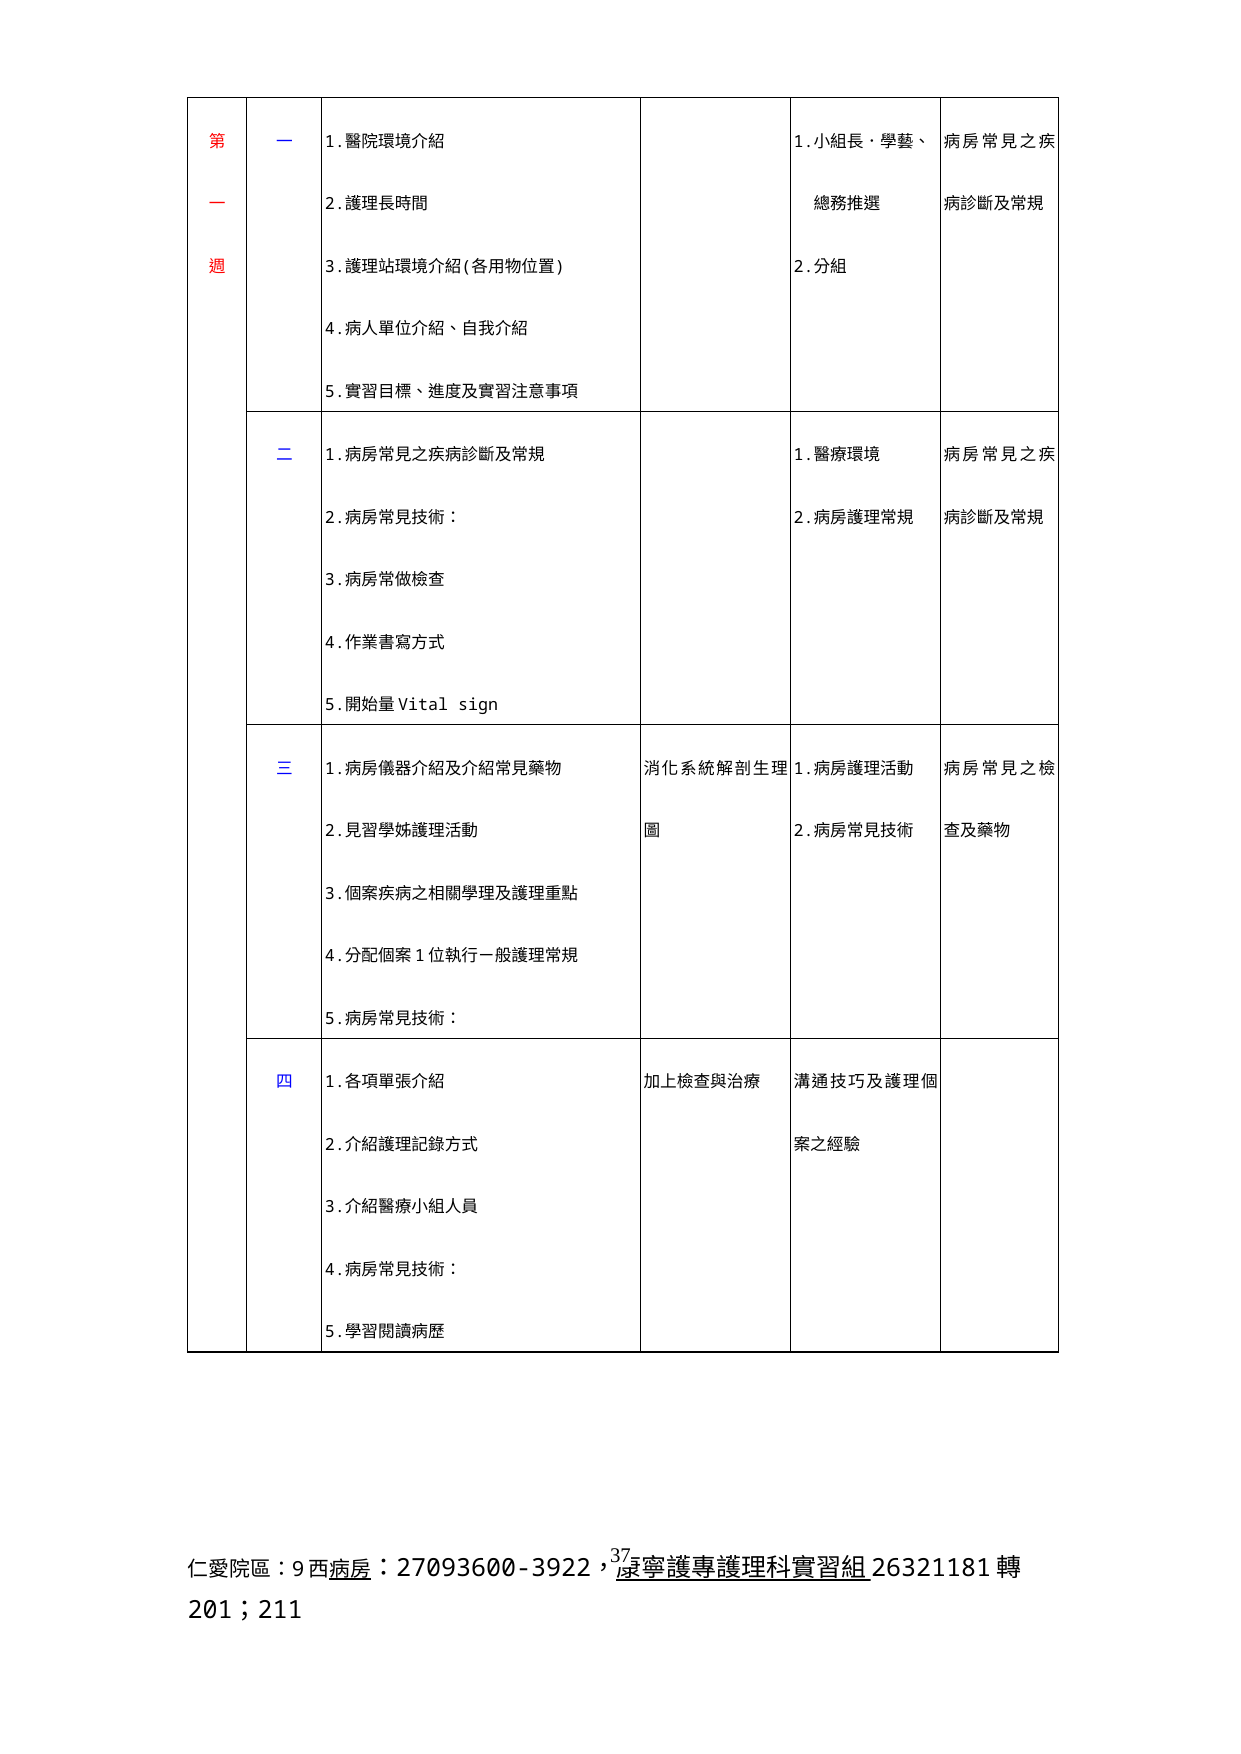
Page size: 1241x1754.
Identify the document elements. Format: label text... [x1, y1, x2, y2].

table_cell [941, 1039, 1058, 1351]
table_cell 一 [247, 98, 321, 411]
table_cell 溝通技巧及護理個案之經驗 [791, 1039, 940, 1351]
table_cell 病房常見之疾病診斷及常規 [941, 412, 1058, 724]
table_cell 1.病房儀器介紹及介紹常見藥物 2.見習學姊護理活動 3.個案疾病之相關學理及護理重點 4.分配個案1位執行ㄧ般護理常規 5.病房常見技術： [322, 725, 640, 1038]
table_cell 1.小組長．學藝、 總務推選 2.分組 [791, 98, 940, 411]
table_cell 1.醫療環境 2.病房護理常規 [791, 412, 940, 724]
table_cell 第 一 週 [188, 98, 246, 1351]
table_cell 消化系統解剖生理圖 [641, 725, 790, 1038]
table_cell 三 [247, 725, 321, 1038]
table_cell 二 [247, 412, 321, 724]
table_cell [641, 412, 790, 724]
table_cell [641, 98, 790, 411]
table_cell 病房常見之疾病診斷及常規 [941, 98, 1058, 411]
table_cell 1.病房護理活動 2.病房常見技術 [791, 725, 940, 1038]
table_cell 病房常見之檢查及藥物 [941, 725, 1058, 1038]
table_cell 加上檢查與治療 [641, 1039, 790, 1351]
table_cell 四 [247, 1039, 321, 1351]
table_cell 1.病房常見之疾病診斷及常規 2.病房常見技術： 3.病房常做檢查 4.作業書寫方式 5.開始量Vital sign [322, 412, 640, 724]
table_cell 1.各項單張介紹 2.介紹護理記錄方式 3.介紹醫療小組人員 4.病房常見技術： 5.學習閱讀病歷 [322, 1039, 640, 1351]
table_cell 1.醫院環境介紹 2.護理長時間 3.護理站環境介紹(各用物位置) 4.病人單位介紹、自我介紹 5.實習目標、進度及實習注意事項 [322, 98, 640, 411]
